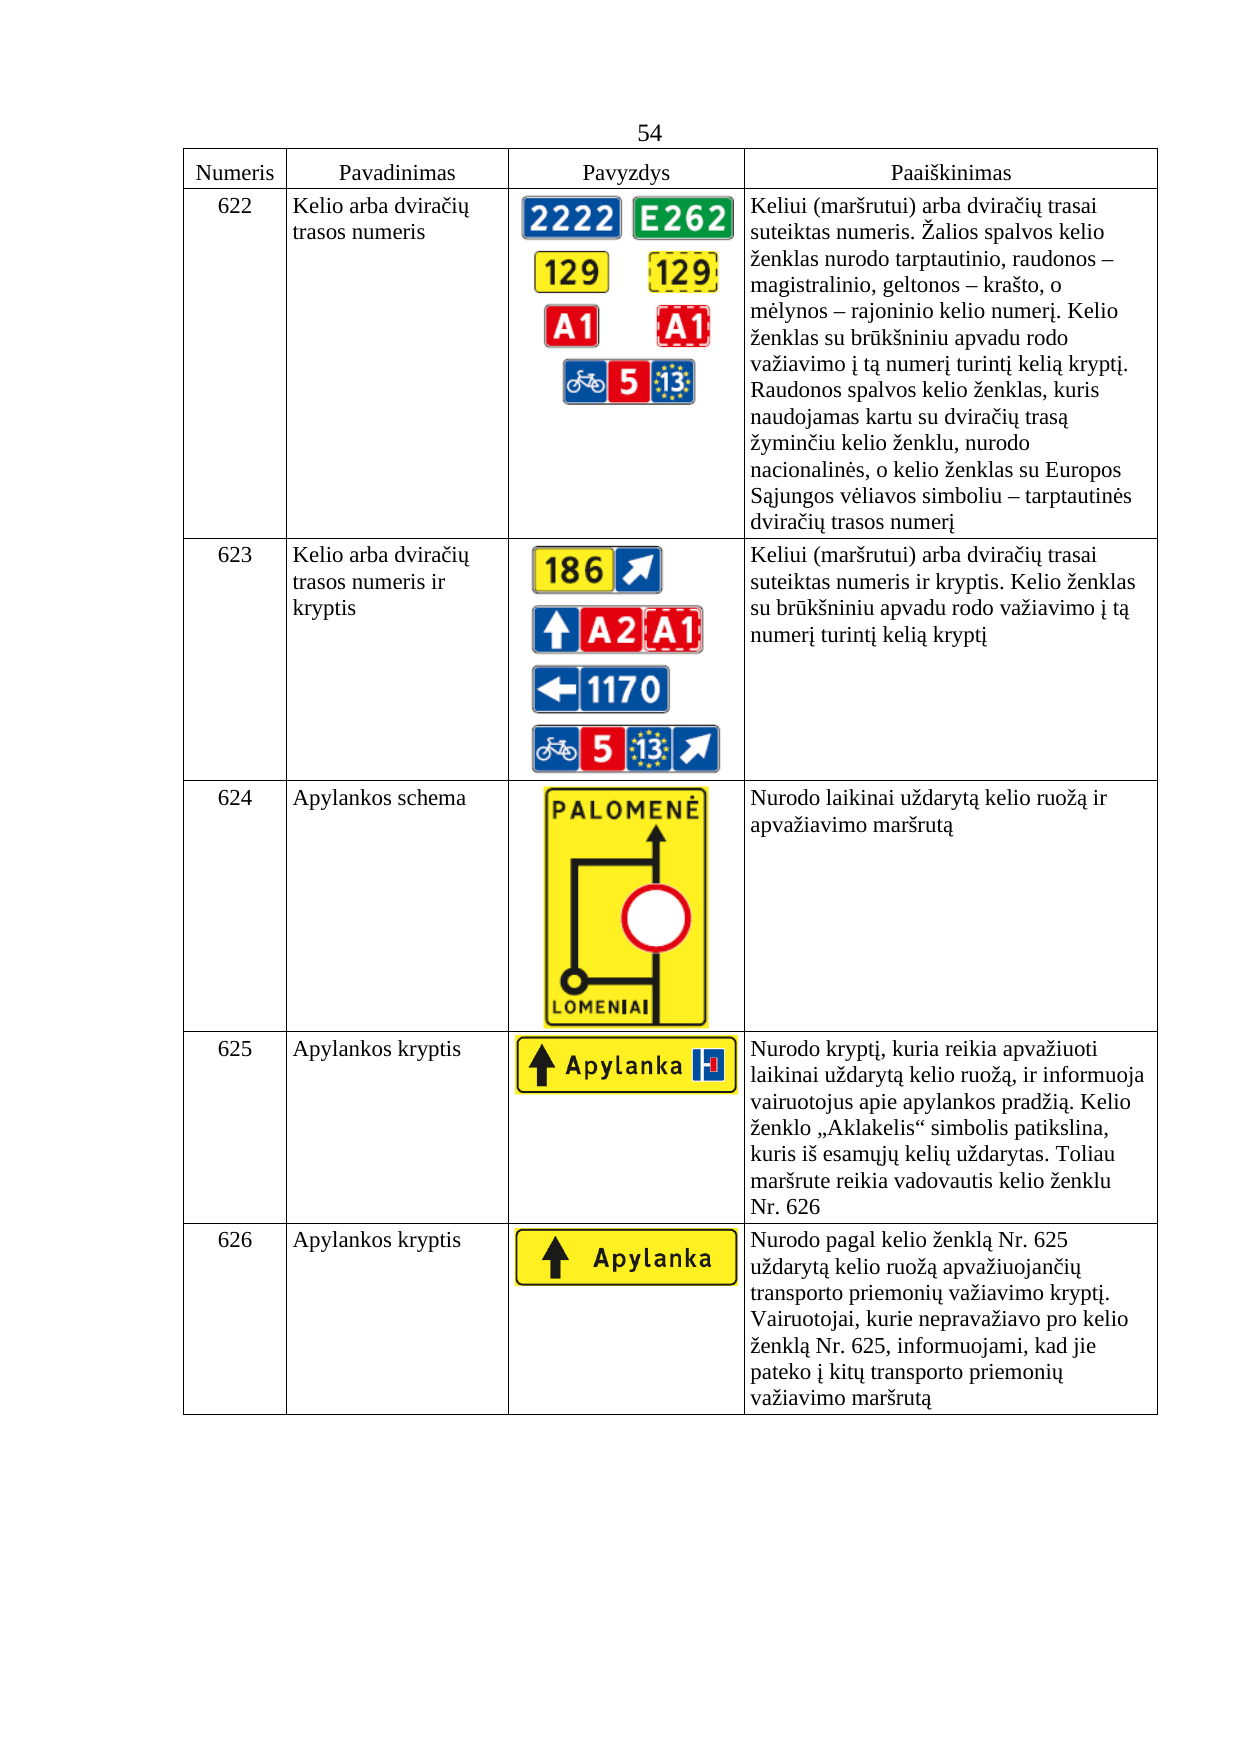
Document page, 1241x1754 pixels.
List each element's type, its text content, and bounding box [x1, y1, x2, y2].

table_cell Apylankos kryptis [287, 1032, 508, 1222]
table_cell 625 [184, 1032, 286, 1222]
table_header Numeris [184, 149, 286, 188]
table_cell 622 [184, 189, 286, 538]
table_cell Nurodo laikinai uždarytą kelio ruožą ir apvažiavimo maršrutą [745, 781, 1157, 1031]
table_cell Apylankos kryptis [287, 1224, 508, 1414]
table_cell Keliui (maršrutui) arba dviračių trasai suteiktas numeris ir kryptis. Kelio ženklas su brūkšniniu apvadu rodo važiavimo į tą numerį turintį kelią kryptį [745, 539, 1157, 780]
table_header Pavyzdys [509, 149, 744, 188]
table_cell Keliui (maršrutui) arba dviračių trasai suteiktas numeris. Žalios spalvos kelio ženklas nurodo tarptautinio, raudonos – magistralinio, geltonos – krašto, o mėlynos – rajoninio kelio numerį. Kelio ženklas su brūkšniniu apvadu rodo važiavimo į tą numerį turintį kelią kryptį. Raudonos spalvos kelio ženklas, kuris naudojamas kartu su dviračių trasą žyminčiu kelio ženklu, nurodo nacionalinės, o kelio ženklas su Europos Sąjungos vėliavos simboliu – tarptautinės dviračių trasos numerį [745, 189, 1157, 538]
table_cell Kelio arba dviračių trasos numeris ir kryptis [287, 539, 508, 780]
table_header Pavadinimas [287, 149, 508, 188]
table_cell [509, 539, 744, 780]
table_cell 624 [184, 781, 286, 1031]
table_cell 623 [184, 539, 286, 780]
table_cell [509, 189, 744, 538]
table_cell 626 [184, 1224, 286, 1414]
table_cell Kelio arba dviračių trasos numeris [287, 189, 508, 538]
table_cell [509, 1032, 744, 1222]
table_cell Nurodo pagal kelio ženklą Nr. 625 uždarytą kelio ruožą apvažiuojančių transporto priemonių važiavimo kryptį. Vairuotojai, kurie nepravažiavo pro kelio ženklą Nr. 625, informuojami, kad jie pateko į kitų transporto priemonių važiavimo maršrutą [745, 1224, 1157, 1414]
table_cell Apylankos schema [287, 781, 508, 1031]
table_cell [509, 1224, 744, 1414]
table_cell Nurodo kryptį, kuria reikia apvažiuoti laikinai uždarytą kelio ruožą, ir informuoja vairuotojus apie apylankos pradžią. Kelio ženklo „Aklakelis“ simbolis patikslina, kuris iš esamųjų kelių uždarytas. Toliau maršrute reikia vadovautis kelio ženklu Nr. 626 [745, 1032, 1157, 1222]
table_header Paaiškinimas [745, 149, 1157, 188]
table_cell [509, 781, 744, 1031]
